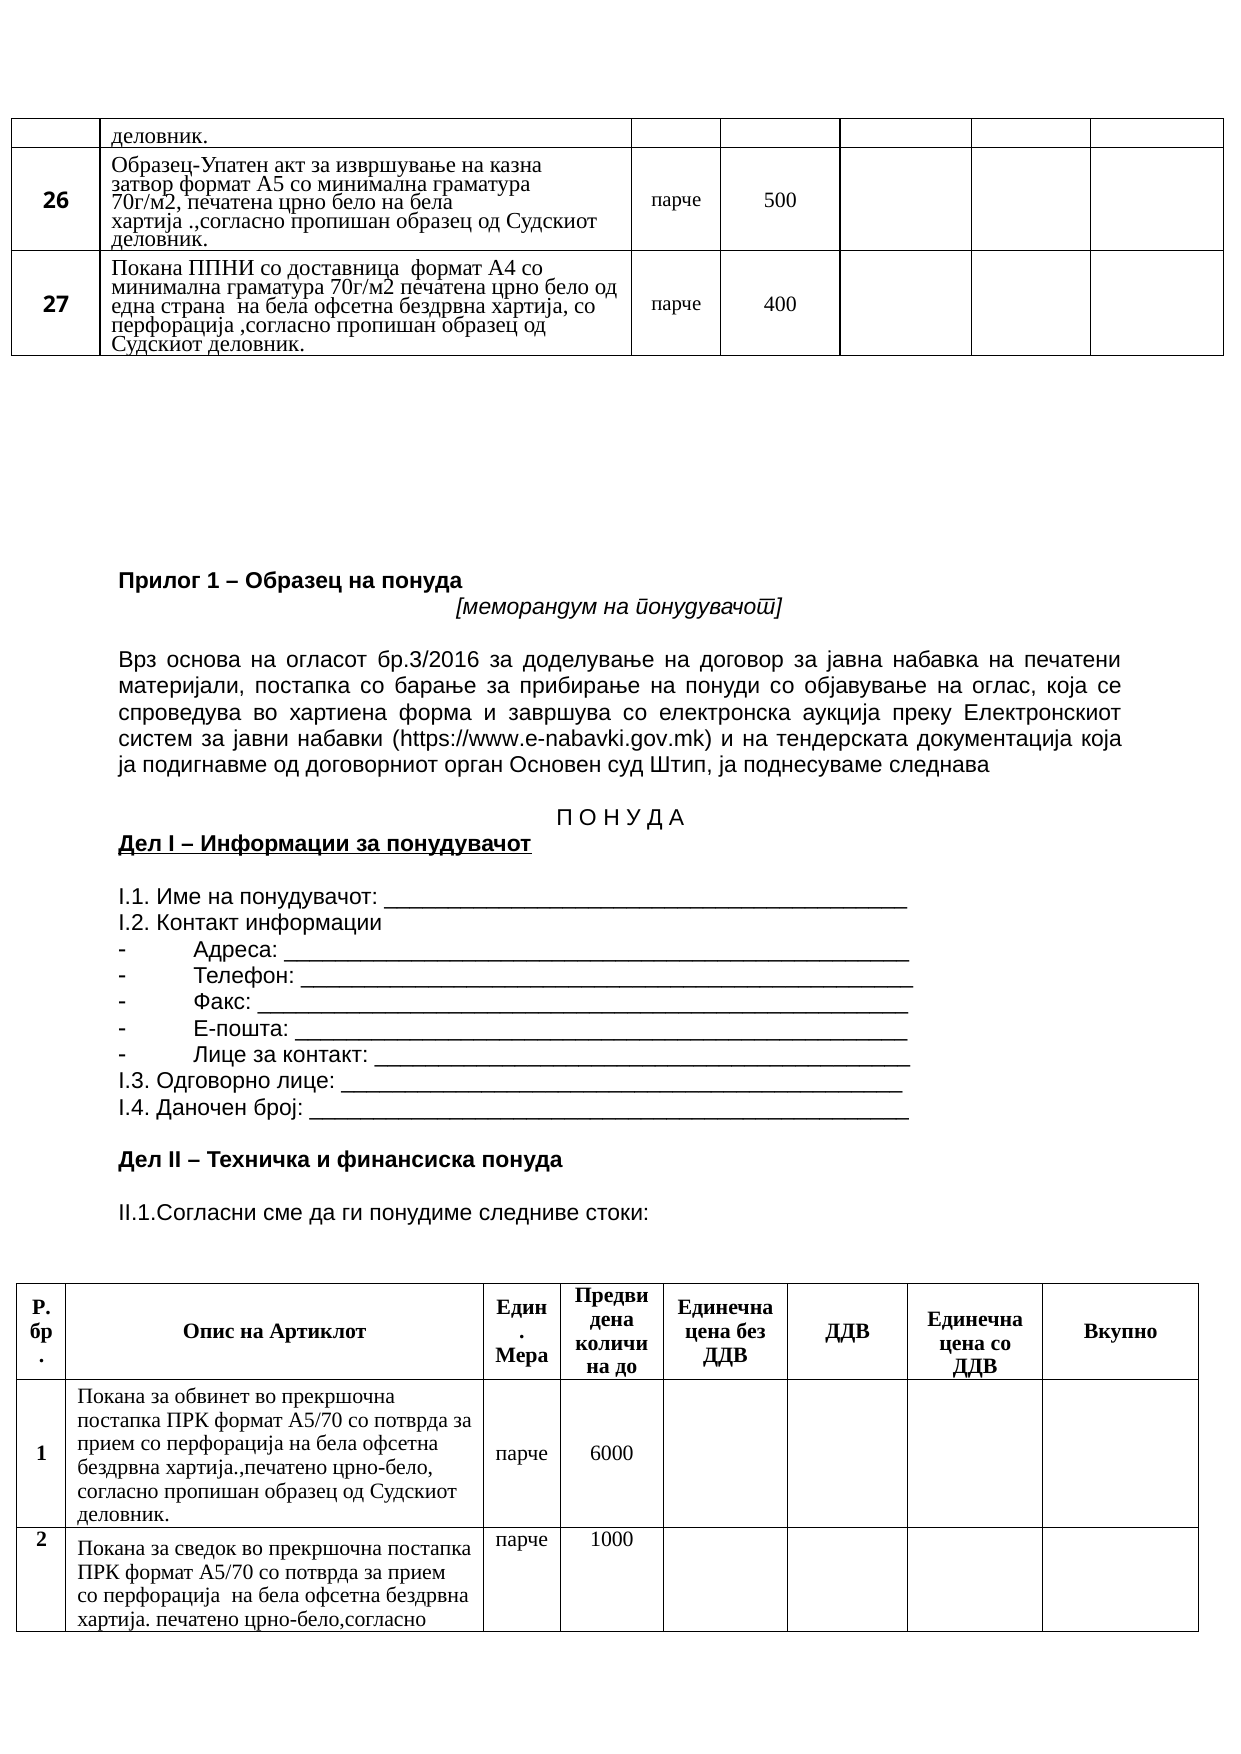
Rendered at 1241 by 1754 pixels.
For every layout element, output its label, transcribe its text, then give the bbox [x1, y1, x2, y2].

table_header Вкупно [1043, 1284, 1198, 1379]
table_cell [664, 1528, 787, 1631]
table_cell [1091, 251, 1223, 355]
table_cell [908, 1528, 1042, 1631]
table_cell [1199, 1527, 1240, 1631]
list Е-пошта: ________________________________________________ [118, 1015, 1122, 1041]
table_cell [841, 148, 971, 250]
table_cell [632, 119, 720, 147]
table_header Предвидена количина до [561, 1284, 663, 1379]
table_cell 500 [721, 148, 839, 250]
table_cell Покана за сведок во прекршочна постапка ПРК формат А5/70 со потврда за прием со перфорација на бела офсетна бездрвна хартија. печатено црно-бело,согласно [66, 1528, 483, 1631]
table_cell 27 [12, 251, 99, 355]
table_cell [908, 1380, 1042, 1527]
text Дел I – Информации за понудувачот [118, 830, 1122, 857]
table_cell парче [632, 148, 720, 250]
table_cell 6000 [561, 1380, 663, 1527]
table_header [1199, 1283, 1240, 1379]
table_cell Покана за обвинет во прекршочна постапка ПРК формат А5/70 со потврда за прием со перфорација на бела офсетна бездрвна хартија.,печатено црно-бело, согласно пропишан образец од Судскиот деловник. [66, 1380, 483, 1527]
table_cell 1000 [561, 1528, 663, 1631]
table_cell [788, 1380, 907, 1527]
list Телефон: ________________________________________________ [118, 962, 1122, 988]
table_cell 1 [17, 1380, 65, 1527]
table_cell Покана ППНИ со доставница формат А4 со минимална граматура 70г/м2 печатена црно бело од една страна на бела офсетна бездрвна хартија, со перфорација ,согласно пропишан образец од Судскиот деловник. [101, 251, 631, 355]
table_header Един. Мера [484, 1284, 560, 1379]
table_cell 26 [12, 148, 99, 250]
table_cell [841, 119, 971, 147]
text Дел II – Техничка и финансиска понуда [118, 1146, 1122, 1173]
list Факс: ___________________________________________________ [118, 988, 1122, 1015]
table_cell [972, 148, 1090, 250]
table_cell [1091, 119, 1223, 147]
table_cell [664, 1380, 787, 1527]
table_cell [1199, 1379, 1240, 1527]
table_cell [1224, 250, 1240, 355]
table_cell 400 [721, 251, 839, 355]
table_cell парче [632, 251, 720, 355]
table_header Опис на Артиклот [66, 1284, 483, 1379]
list Адреса: _________________________________________________ [118, 936, 1122, 962]
text Прилог 1 – Образец на понуда [118, 567, 1122, 593]
table_cell [841, 251, 971, 355]
text I.4. Даночен број: _______________________________________________ [118, 1094, 1122, 1120]
table_cell [972, 251, 1090, 355]
list Лице за контакт: __________________________________________ [118, 1041, 1122, 1067]
table_cell Образец-Упатен акт за извршување на казна затвор формат А5 со минимална граматура 70г/м2, печатена црно бело на бела хартија .,согласно пропишан образец од Судскиот деловник. [101, 148, 631, 250]
table_cell [788, 1528, 907, 1631]
table_cell 2 [17, 1528, 65, 1631]
table_cell парче [484, 1380, 560, 1527]
table_cell [1043, 1528, 1198, 1631]
table_cell [1043, 1380, 1198, 1527]
table_header Единечна цена без ДДВ [664, 1284, 787, 1379]
table_cell парче [484, 1528, 560, 1631]
text I.3. Одговорно лице: ____________________________________________ [118, 1067, 1122, 1094]
table_cell деловник. [101, 119, 631, 147]
text I.2. Контакт информации [118, 909, 1122, 936]
table_cell [721, 119, 839, 147]
table_header ДДВ [788, 1284, 907, 1379]
table_cell [972, 119, 1090, 147]
text П О Н У Д А [118, 804, 1122, 830]
table_header Р. бр. [17, 1284, 65, 1379]
table_cell [12, 119, 99, 147]
table_header Единечна цена со ДДВ [908, 1284, 1042, 1379]
table_cell [1224, 147, 1240, 250]
text II.1.Согласни сме да ги понудиме следниве стоки: [118, 1199, 1122, 1226]
table_cell [1091, 148, 1223, 250]
text Врз основа на огласот бр.3/2016 за доделување на договор за јавна набавка на печатени материјали, постапка со барање за прибирање на понуди со објавување на оглас, која се спроведува во хартиена форма и завршува со електронска аукција преку Електронскиот систем за јавни набавки (https://www.e-nabavki.gov.mk) и на тендерската документација која ја подигнавме од договорниот орган Основен суд Штип, ја поднесуваме следнава [118, 646, 1122, 777]
text I.1. Име на понудувачот: _________________________________________ [118, 883, 1122, 909]
text [меморандум на понудувачот] [118, 593, 1122, 619]
table_cell [1224, 118, 1240, 147]
